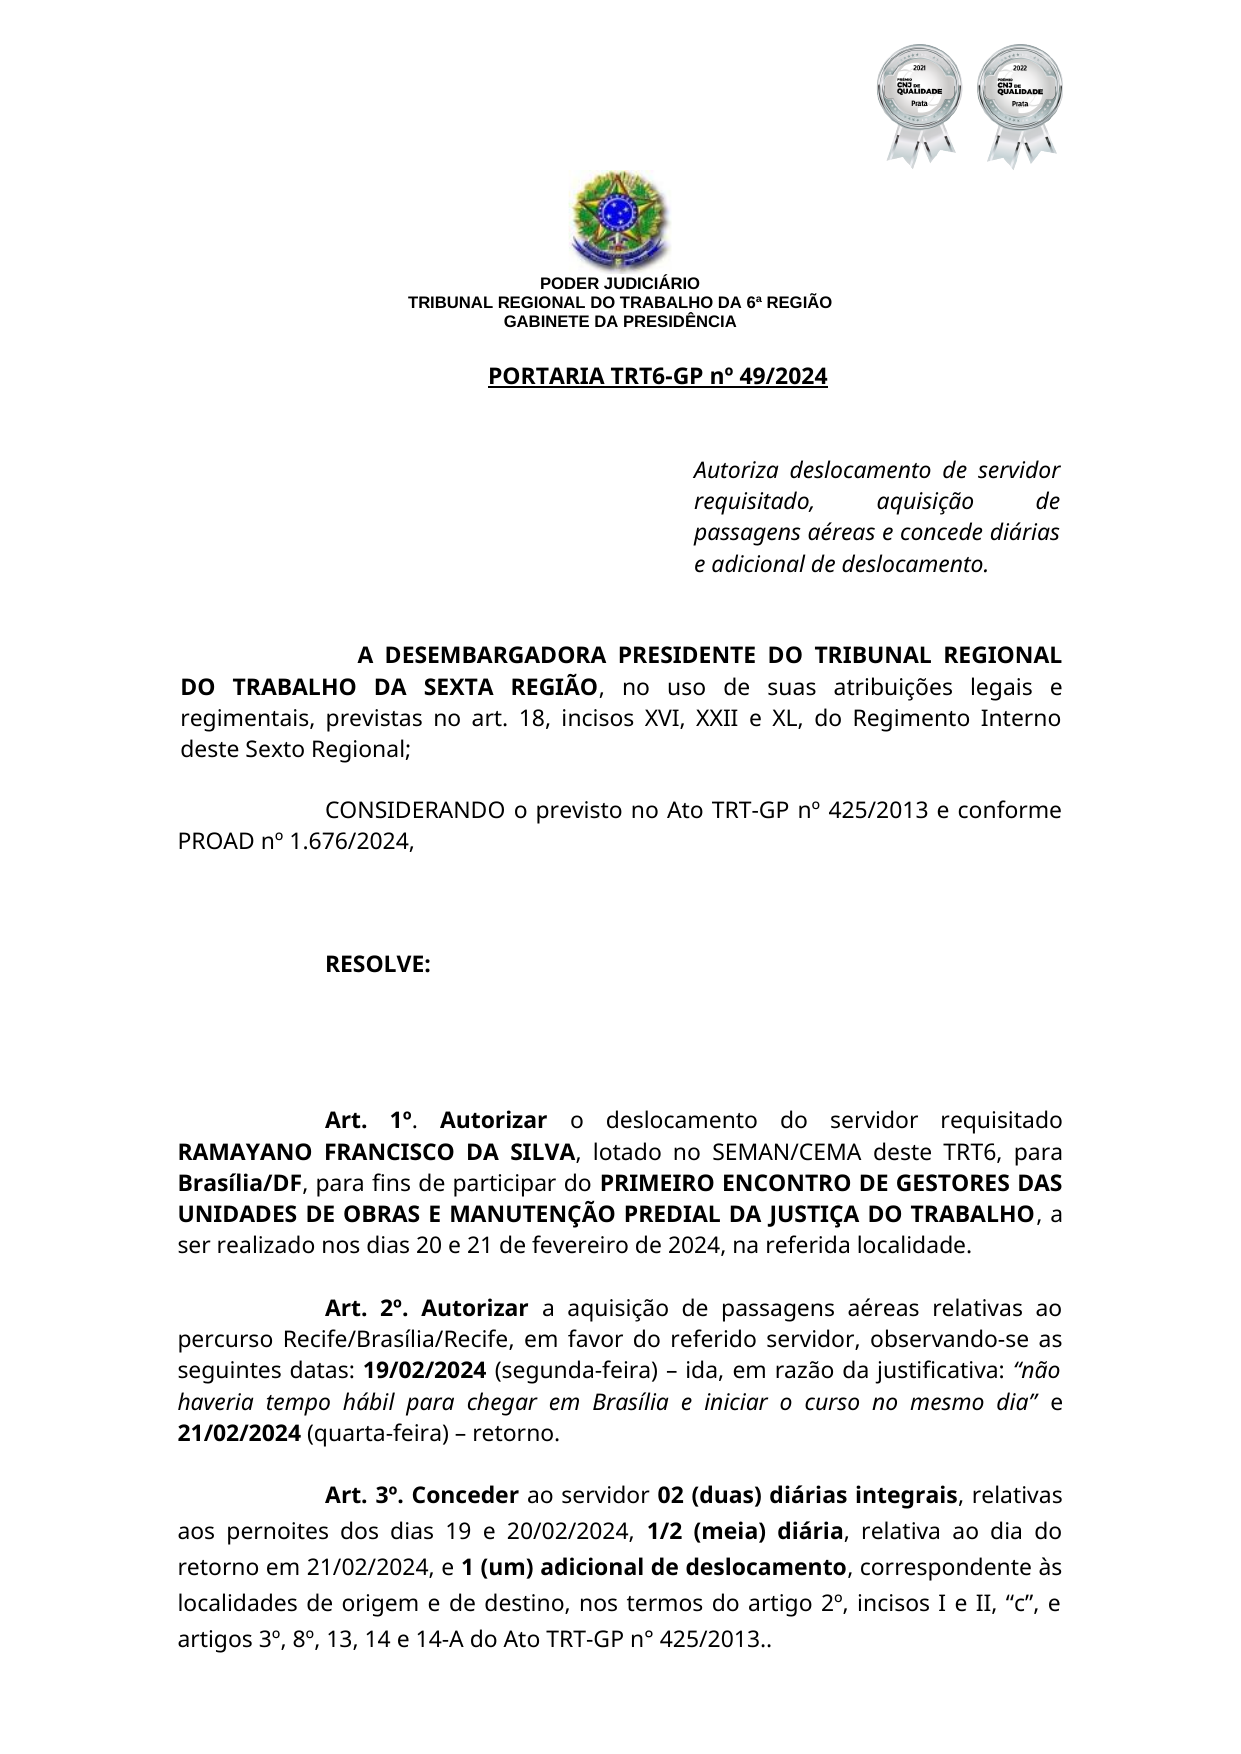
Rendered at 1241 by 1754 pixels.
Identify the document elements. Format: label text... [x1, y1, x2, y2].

text A DESEMBARGADORA PRESIDENTE DO TRIBUNAL REGIONAL DO TRABALHO DA SEXTA REGIÃO, no uso de suas atribuições legais e regimentais, previstas no art. 18, incisos XVI, XXII e XL, do Regimento Interno deste Sexto Regional; [180, 639, 1063, 764]
text Art. 2º. Autorizar a aquisição de passagens aéreas relativas ao percurso Recife/Brasília/Recife, em favor do referido servidor, observando-se as seguintes datas: 19/02/2024 (segunda-feira) – ida, em razão da justificativa: “não haveria tempo hábil para chegar em Brasília e iniciar o curso no mesmo dia” e 21/02/2024 (quarta-feira) – retorno. [177, 1292, 1063, 1448]
text Art. 3º. Conceder ao servidor 02 (duas) diárias integrais, relativas aos pernoites dos dias 19 e 20/02/2024, 1/2 (meia) diária, relativa ao dia do retorno em 21/02/2024, e 1 (um) adicional de deslocamento, correspondente às localidades de origem e de destino, nos termos do artigo 2º, incisos I e II, “c”, e artigos 3º, 8º, 13, 14 e 14-A do Ato TRT-GP n° 425/2013.. [177, 1479, 1062, 1654]
picture [857, 43, 1064, 171]
text CONSIDERANDO o previsto no Ato TRT-GP nº 425/2013 e conforme PROAD nº 1.676/2024, [177, 794, 1063, 856]
picture [568, 170, 672, 274]
text PORTARIA TRT6-GP nº 49/2024 [177, 360, 1063, 391]
text Art. 1º. Autorizar o deslocamento do servidor requisitado RAMAYANO FRANCISCO DA SILVA, lotado no SEMAN/CEMA deste TRT6, para Brasília/DF, para fins de participar do PRIMEIRO ENCONTRO DE GESTORES DAS UNIDADES DE OBRAS E MANUTENÇÃO PREDIAL DA JUSTIÇA DO TRABALHO, a ser realizado nos dias 20 e 21 de fevereiro de 2024, na referida localidade. [177, 1104, 1063, 1260]
text RESOLVE: [177, 948, 1063, 979]
text Autoriza deslocamento de servidor requisitado, aquisição de passagens aéreas e concede diárias e adicional de deslocamento. [694, 454, 1063, 579]
